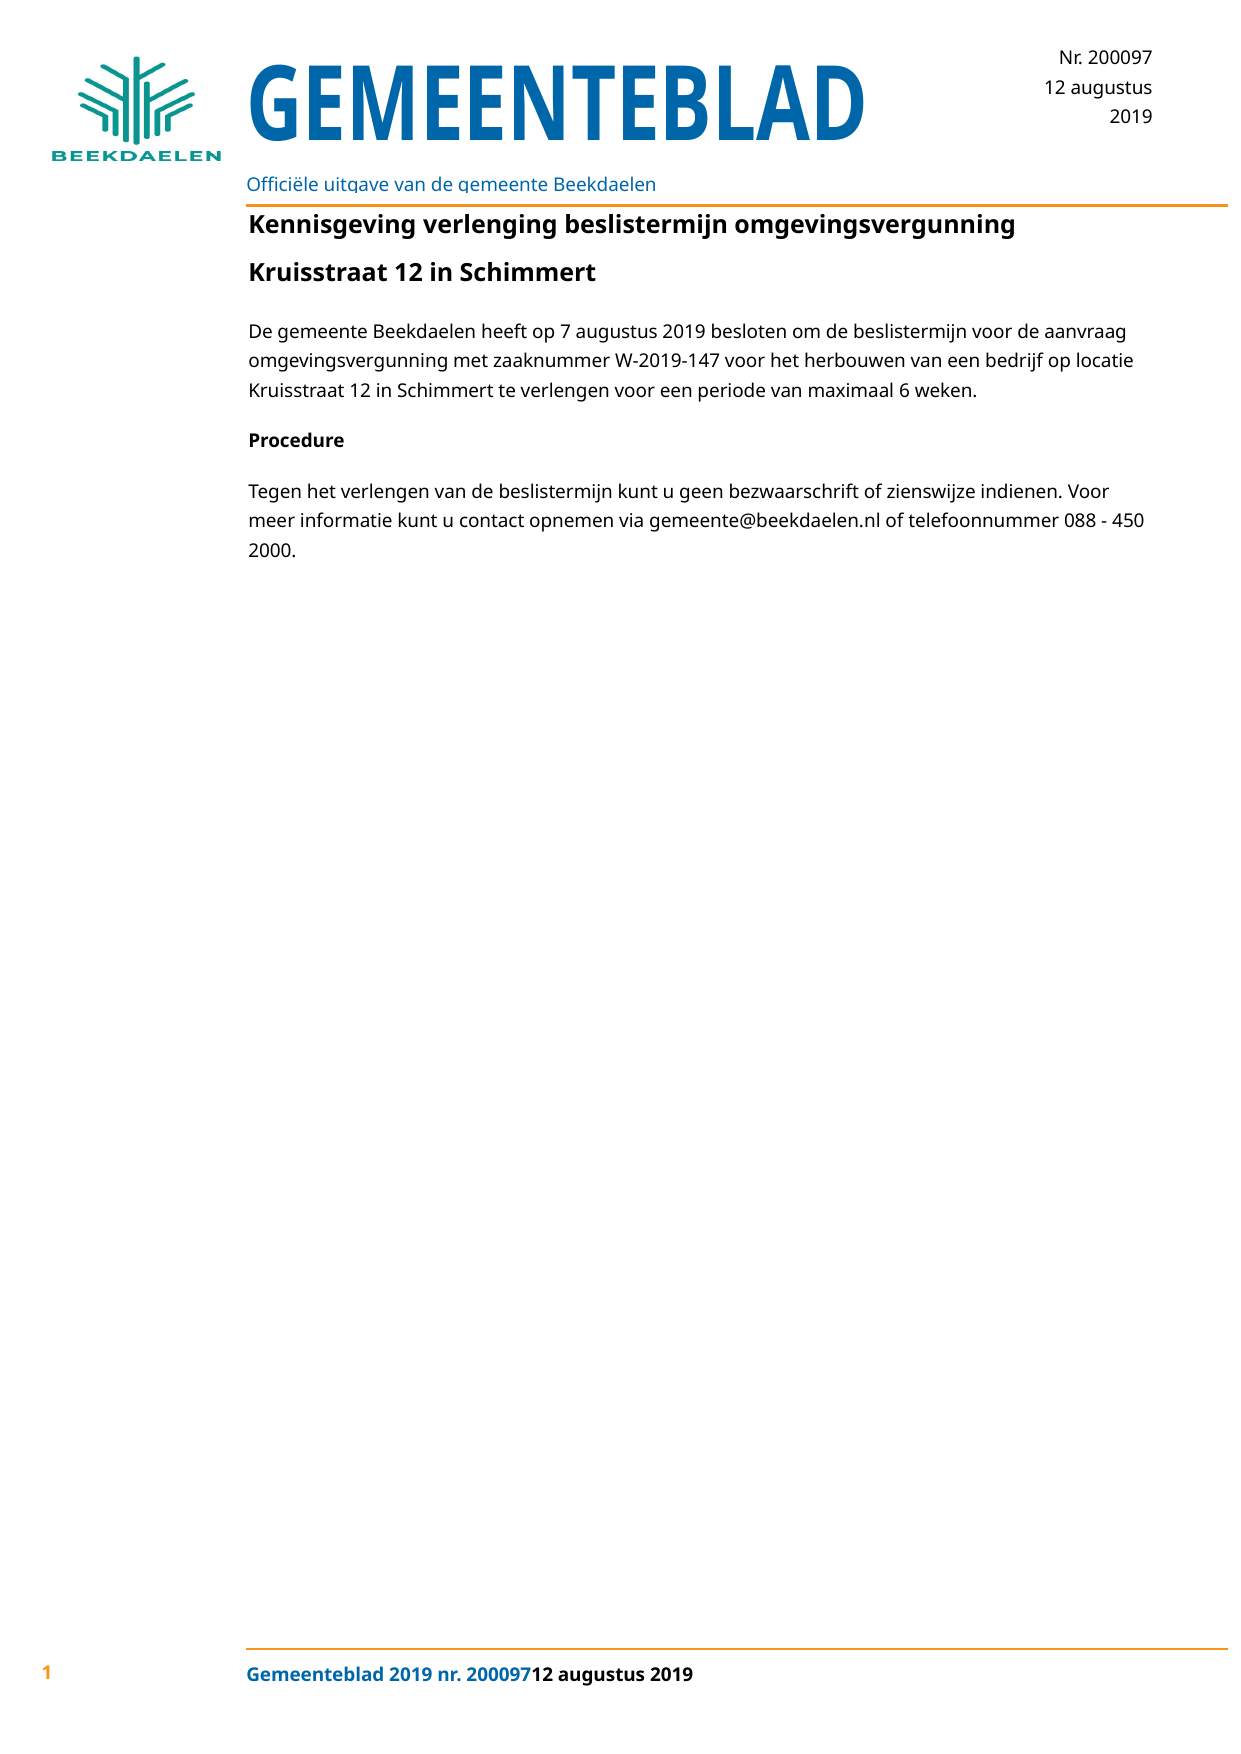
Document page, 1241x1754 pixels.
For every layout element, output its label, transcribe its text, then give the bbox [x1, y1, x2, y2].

text Kennisgeving verlenging beslistermijn omgevingsvergunning Kruisstraat 12 in Schimmert [248, 207, 1152, 288]
text Tegen het verlengen van de beslistermijn kunt u geen bezwaarschrift of zienswijze indienen. Voor meer informatie kunt u contact opnemen via gemeente@beekdaelen.nl of telefoonnummer 088 - 450 2000. [248, 478, 1152, 563]
picture [41, 47, 231, 172]
text De gemeente Beekdaelen heeft op 7 augustus 2019 besloten om de beslistermijn voor de aanvraag omgevingsvergunning met zaaknummer W-2019-147 voor het herbouwen van een bedrijf op locatie Kruisstraat 12 in Schimmert te verlengen voor een periode van maximaal 6 weken. [248, 318, 1152, 403]
text Procedure [248, 427, 1152, 453]
